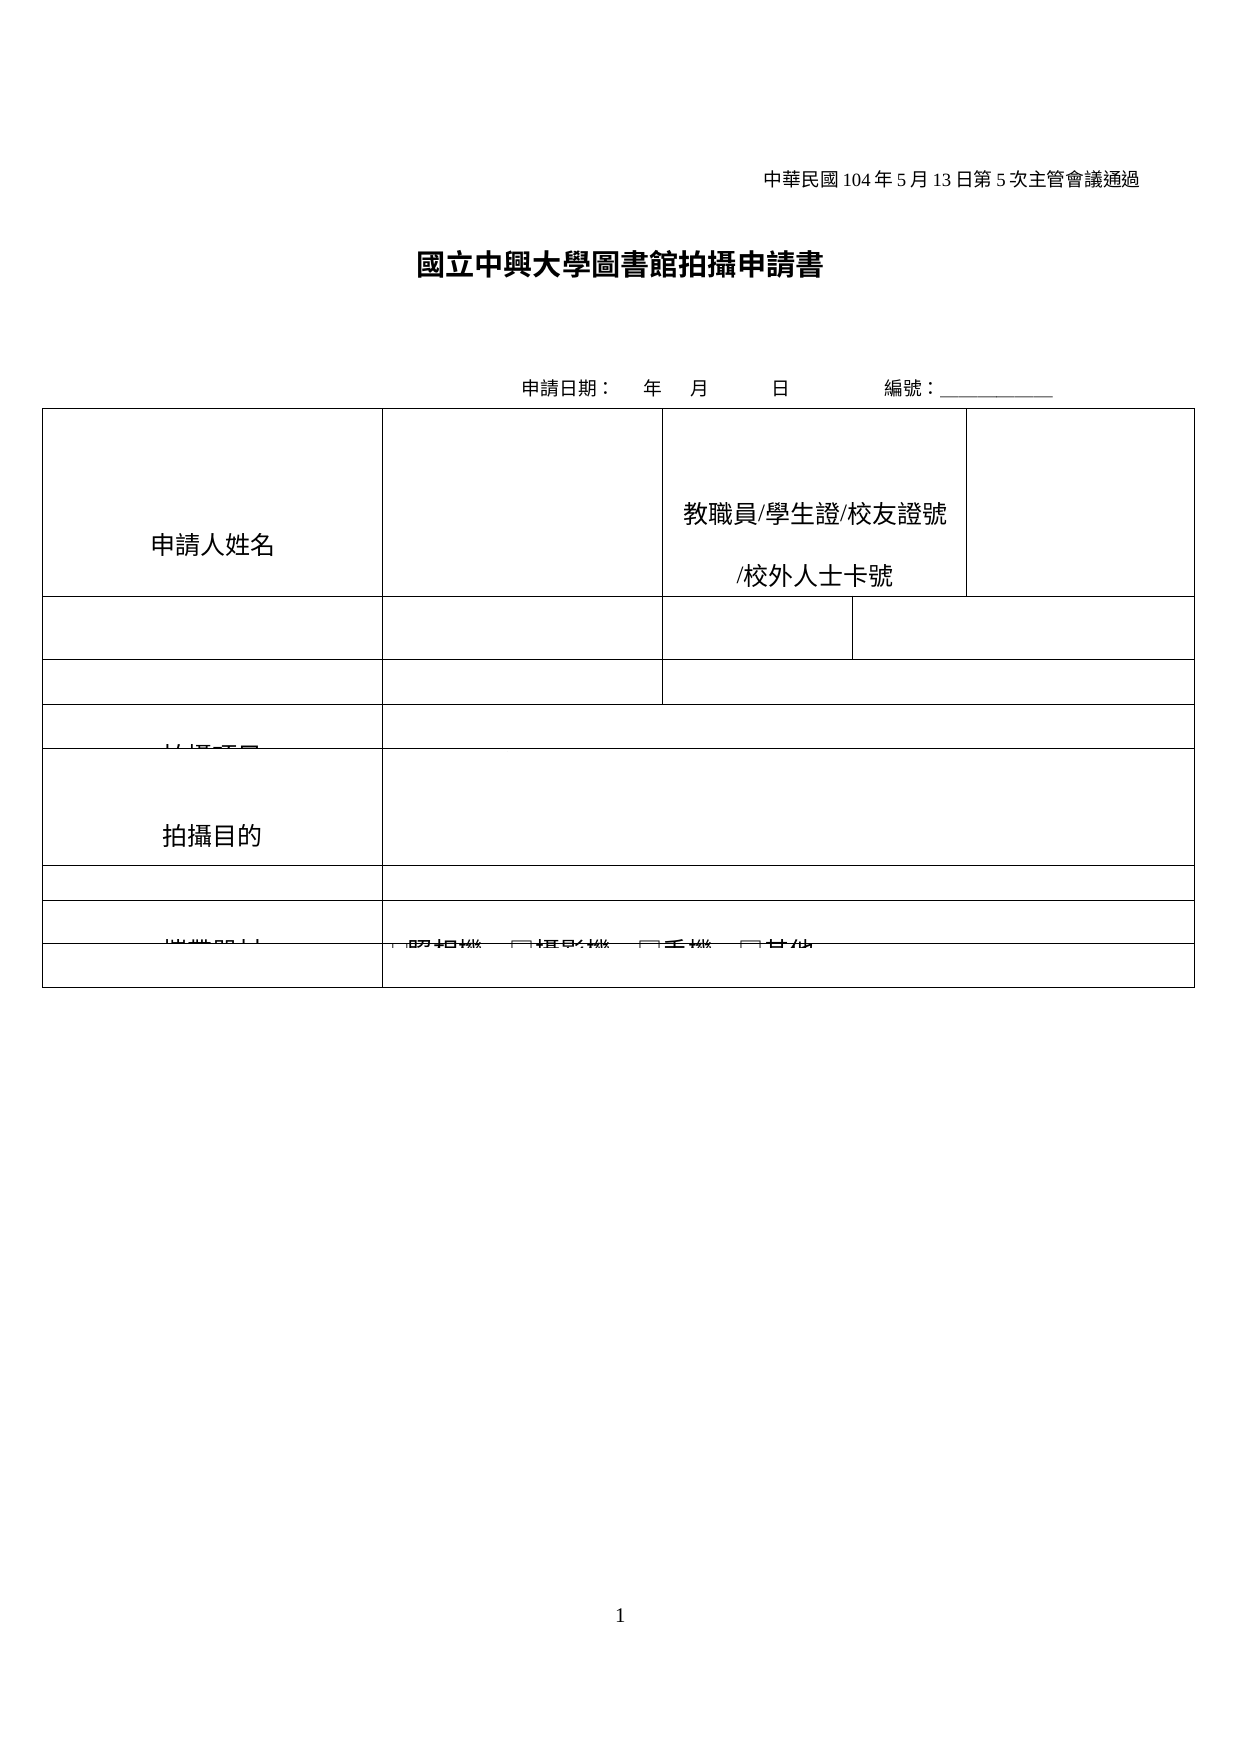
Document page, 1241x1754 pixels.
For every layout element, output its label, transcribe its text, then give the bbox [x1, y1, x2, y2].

table_cell 拍攝目的 [43, 749, 382, 865]
table_cell E-mail [43, 660, 382, 704]
table_cell 進館人數 [43, 944, 382, 987]
table_cell 拍攝項目 [43, 705, 382, 748]
table_cell [383, 660, 662, 704]
table_cell □ B1興閱坊 □1F □2F □3F □4F □5F □6F □其他_________ [383, 705, 1194, 748]
table_cell □照相機 □攝影機 □手機 □其他_______________________________ [383, 901, 1194, 943]
text [748, 157, 1179, 209]
table_cell [853, 597, 1194, 658]
table_cell 我已閱讀並同意國立中興大學個人資料提供同意書（背面） [663, 660, 1194, 704]
table_cell 攜帶器材 [43, 901, 382, 943]
table_cell 聯絡電話 [663, 597, 852, 658]
table_header 申請人姓名 [43, 409, 382, 596]
text 中華民國104年5月13日第5次主管會議通過 [763, 164, 1164, 191]
table_cell 系級/服務單位 [43, 597, 382, 658]
table_cell 拍攝時間 [43, 866, 382, 900]
table_header [383, 409, 662, 596]
table_cell 年 月 日 時 分至 時 分 [383, 866, 1194, 900]
text 國立中興大學圖書館拍攝申請書 [187, 221, 1053, 283]
table_header [967, 409, 1194, 596]
table_header 教職員/學生證/校友證號 /校外人士卡號 [663, 409, 966, 596]
table_cell [383, 749, 1194, 865]
table_cell [383, 597, 662, 658]
table_cell 共 ______人 [383, 944, 1194, 987]
text 申請日期： 年 月 日 編號：＿＿＿＿＿＿ [187, 346, 1053, 408]
